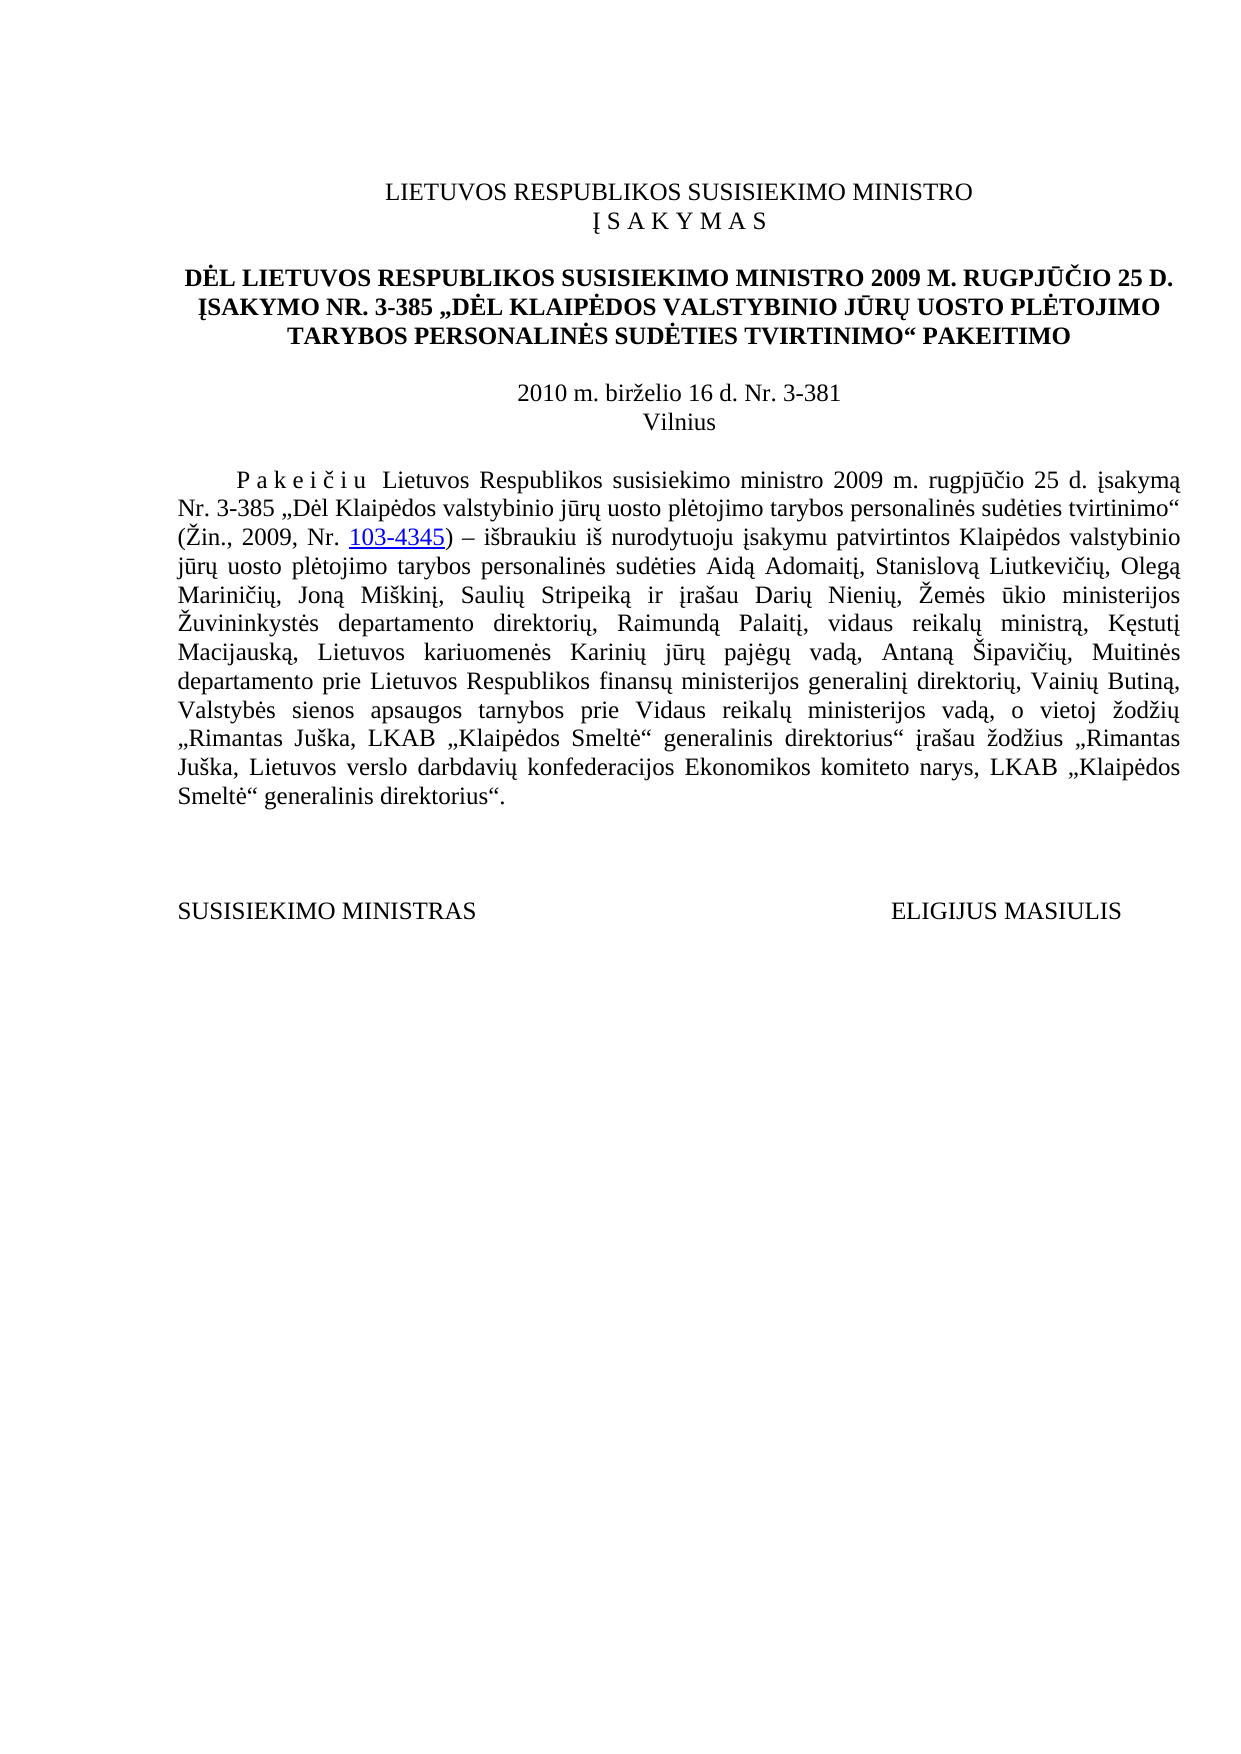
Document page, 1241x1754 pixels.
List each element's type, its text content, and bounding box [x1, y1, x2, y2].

text ĮSAKYMAS [177, 206, 1181, 235]
text Vilnius [177, 407, 1181, 436]
text LIETUVOS RESPUBLIKOS SUSISIEKIMO MINISTRO [177, 177, 1181, 206]
text Pakeičiu Lietuvos Respublikos susisiekimo ministro 2009 m. rugpjūčio 25 d. įsakymą Nr. 3-385 „Dėl Klaipėdos valstybinio jūrų uosto plėtojimo tarybos personalinės sudėties tvirtinimo“ (Žin., 2009, Nr. 103-4345) – išbraukiu iš nurodytuoju įsakymu patvirtintos Klaipėdos valstybinio jūrų uosto plėtojimo tarybos personalinės sudėties Aidą Adomaitį, Stanislovą Liutkevičių, Olegą Mariničių, Joną Miškinį, Saulių Stripeiką ir įrašau Darių Nienių, Žemės ūkio ministerijos Žuvininkystės departamento direktorių, Raimundą Palaitį, vidaus reikalų ministrą, Kęstutį Macijauską, Lietuvos kariuomenės Karinių jūrų pajėgų vadą, Antaną Šipavičių, Muitinės departamento prie Lietuvos Respublikos finansų ministerijos generalinį direktorių, Vainių Butiną, Valstybės sienos apsaugos tarnybos prie Vidaus reikalų ministerijos vadą, o vietoj žodžių „Rimantas Juška, LKAB „Klaipėdos Smeltė“ generalinis direktorius“ įrašau žodžius „Rimantas Juška, Lietuvos verslo darbdavių konfederacijos Ekonomikos komiteto narys, LKAB „Klaipėdos Smeltė“ generalinis direktorius“. [177, 465, 1181, 810]
text DĖL LIETUVOS RESPUBLIKOS SUSISIEKIMO MINISTRO 2009 M. RUGPJŪČIO 25 D. ĮSAKYMO Nr. 3-385 „DĖL KLAIPĖDOS VALSTYBINIO JŪRŲ UOSTO PLĖTOJIMO TARYBOS PERSONALINĖS SUDĖTIES TVIRTINIMO“ PAKEITIMO [177, 263, 1181, 350]
text 2010 m. birželio 16 d. Nr. 3-381 [177, 378, 1181, 407]
text Susisiekimo ministras Eligijus Masiulis [177, 896, 1181, 925]
